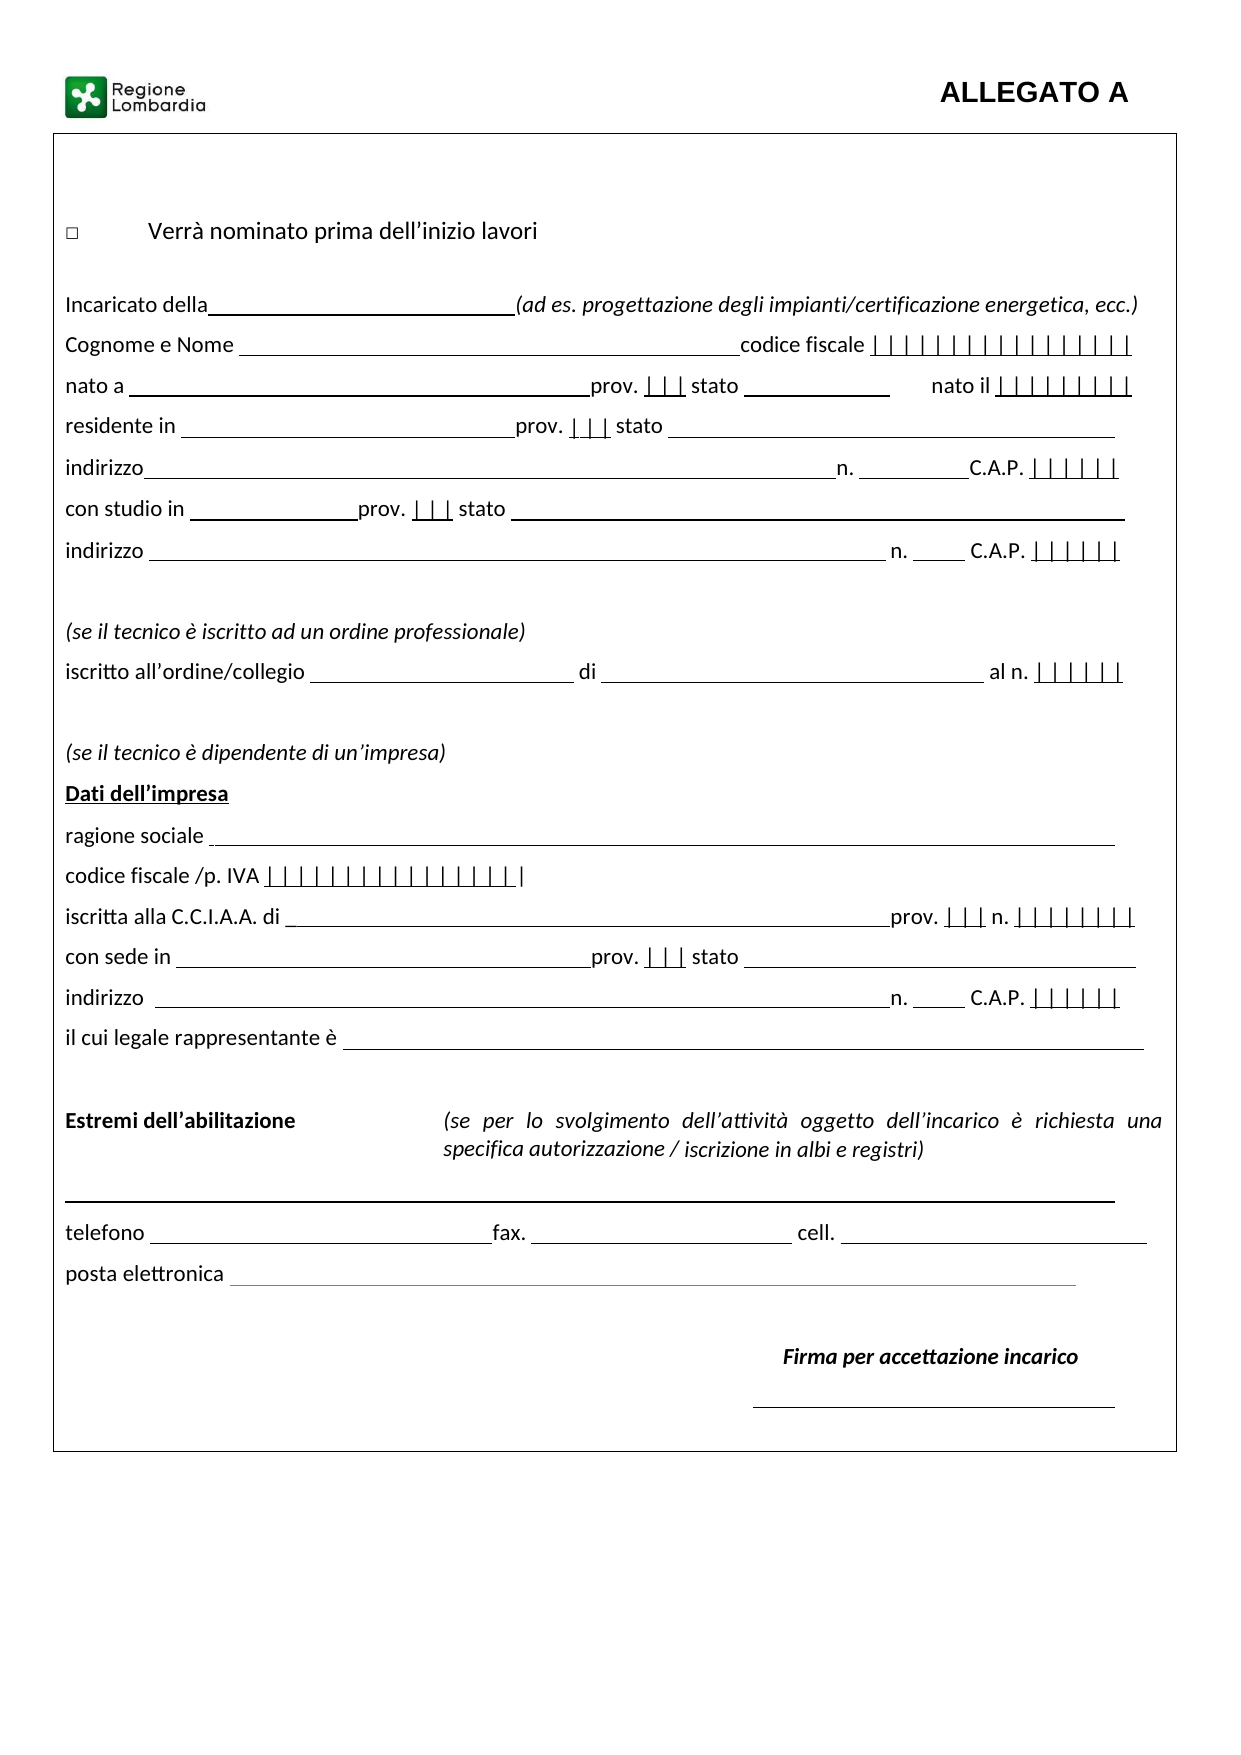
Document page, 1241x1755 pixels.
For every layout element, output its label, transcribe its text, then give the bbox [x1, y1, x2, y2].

table_cell ☐ Verrà nominato prima dell’inizio lavori Incaricato della (ad es. progettazione degli impianti/certificazione energetica, ecc.) Cognome e Nome codice fiscale | | | | | | | | | | | | | | | | | nato a prov. | | | stato nato il | | | | | | | | | residente in prov. | | | stato indirizzo n. C.A.P. | | | | | | con studio in prov. | | | stato indirizzo n. C.A.P. | | | | | | (se il tecnico è iscritto ad un ordine professionale) iscritto all’ordine/collegio di al n. | | | | | | (se il tecnico è dipendente di un’impresa) Dati dell’impresa ragione sociale codice fiscale /p. IVA | | | | | | | | | | | | | | | | | iscritta alla C.C.I.A.A. di _ prov. | | | n. | | | | | | | | con sede in prov. | | | stato indirizzo n. C.A.P. | | | | | | il cui legale rappresentante è Estremi dell’abilitazione (se per lo svolgimento dell’attività oggetto dell’incarico è richiesta una specifica autorizzazione / iscrizione in albi e registri) telefono fax. cell. posta elettronica Firma per accettazione incarico [54, 134, 1176, 1451]
